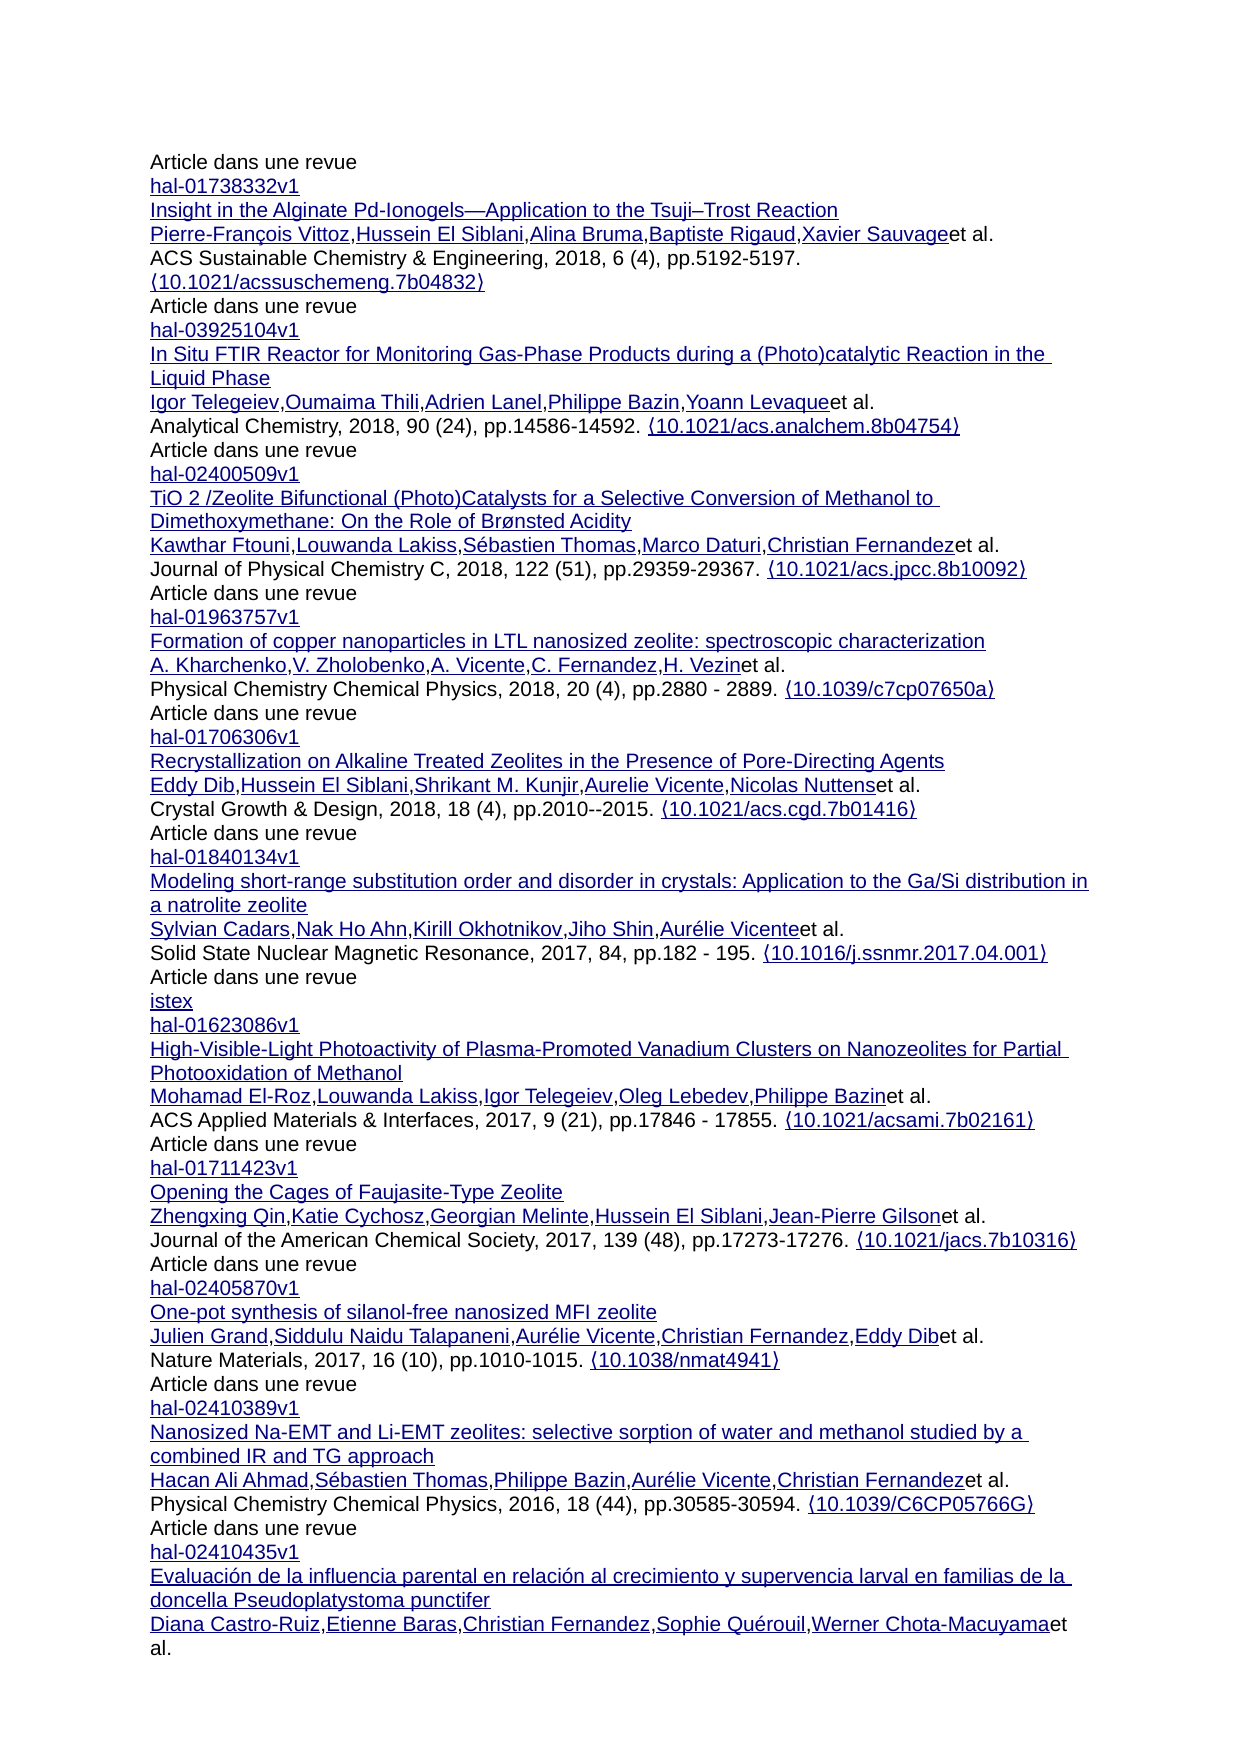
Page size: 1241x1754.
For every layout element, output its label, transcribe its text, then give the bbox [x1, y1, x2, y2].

table_cell Insight in the Alginate Pd-Ionogels—Application to the Tsuji–Trost Reaction Pierre-François Vittoz,Hussein El Siblani,Alina Bruma,Baptiste Rigaud,Xavier Sauvageet al. ACS Sustainable Chemistry & Engineering, 2018, 6 (4), pp.5192-5197. ⟨10.1021/acssuschemeng.7b04832⟩ Article dans une revue hal-03925104v1 [150, 198, 1090, 342]
table_cell TiO 2 /Zeolite Bifunctional (Photo)Catalysts for a Selective Conversion of Methanol to Dimethoxymethane: On the Role of Brønsted Acidity Kawthar Ftouni,Louwanda Lakiss,Sébastien Thomas,Marco Daturi,Christian Fernandezet al. Journal of Physical Chemistry C, 2018, 122 (51), pp.29359-29367. ⟨10.1021/acs.jpcc.8b10092⟩ Article dans une revue hal-01963757v1 [150, 485, 1090, 629]
table_cell Evaluación de la influencia parental en relación al crecimiento y supervencia larval en familias de la doncella Pseudoplatystoma punctifer Diana Castro-Ruiz,Etienne Baras,Christian Fernandez,Sophie Quérouil,Werner Chota-Macuyamaet al. [150, 1564, 1090, 1659]
table_cell Modeling short-range substitution order and disorder in crystals: Application to the Ga/Si distribution in a natrolite zeolite Sylvian Cadars,Nak Ho Ahn,Kirill Okhotnikov,Jiho Shin,Aurélie Vicenteet al. Solid State Nuclear Magnetic Resonance, 2017, 84, pp.182 - 195. ⟨10.1016/j.ssnmr.2017.04.001⟩ Article dans une revue istex hal-01623086v1 [150, 869, 1090, 1036]
table_cell Nanosized Na-EMT and Li-EMT zeolites: selective sorption of water and methanol studied by a combined IR and TG approach Hacan Ali Ahmad,Sébastien Thomas,Philippe Bazin,Aurélie Vicente,Christian Fernandezet al. Physical Chemistry Chemical Physics, 2016, 18 (44), pp.30585-30594. ⟨10.1039/C6CP05766G⟩ Article dans une revue hal-02410435v1 [150, 1420, 1090, 1563]
table_cell High-Visible-Light Photoactivity of Plasma-Promoted Vanadium Clusters on Nanozeolites for Partial Photooxidation of Methanol Mohamad El-Roz,Louwanda Lakiss,Igor Telegeiev,Oleg Lebedev,Philippe Bazinet al. ACS Applied Materials & Interfaces, 2017, 9 (21), pp.17846 - 17855. ⟨10.1021/acsami.7b02161⟩ Article dans une revue hal-01711423v1 [150, 1036, 1090, 1180]
table_cell Recrystallization on Alkaline Treated Zeolites in the Presence of Pore-Directing Agents Eddy Dib,Hussein El Siblani,Shrikant M. Kunjir,Aurelie Vicente,Nicolas Nuttenset al. Crystal Growth & Design, 2018, 18 (4), pp.2010--2015. ⟨10.1021/acs.cgd.7b01416⟩ Article dans une revue hal-01840134v1 [150, 749, 1090, 869]
table_cell Formation of copper nanoparticles in LTL nanosized zeolite: spectroscopic characterization A. Kharchenko,V. Zholobenko,A. Vicente,C. Fernandez,H. Vezinet al. Physical Chemistry Chemical Physics, 2018, 20 (4), pp.2880 - 2889. ⟨10.1039/c7cp07650a⟩ Article dans une revue hal-01706306v1 [150, 629, 1090, 749]
table_cell Article dans une revue hal-01738332v1 [150, 150, 1090, 198]
table_cell Opening the Cages of Faujasite-Type Zeolite Zhengxing Qin,Katie Cychosz,Georgian Melinte,Hussein El Siblani,Jean-Pierre Gilsonet al. Journal of the American Chemical Society, 2017, 139 (48), pp.17273-17276. ⟨10.1021/jacs.7b10316⟩ Article dans une revue hal-02405870v1 [150, 1180, 1090, 1300]
table_cell In Situ FTIR Reactor for Monitoring Gas-Phase Products during a (Photo)catalytic Reaction in the Liquid Phase Igor Telegeiev,Oumaima Thili,Adrien Lanel,Philippe Bazin,Yoann Levaqueet al. Analytical Chemistry, 2018, 90 (24), pp.14586-14592. ⟨10.1021/acs.analchem.8b04754⟩ Article dans une revue hal-02400509v1 [150, 342, 1090, 485]
table_cell One-pot synthesis of silanol-free nanosized MFI zeolite Julien Grand,Siddulu Naidu Talapaneni,Aurélie Vicente,Christian Fernandez,Eddy Dibet al. Nature Materials, 2017, 16 (10), pp.1010-1015. ⟨10.1038/nmat4941⟩ Article dans une revue hal-02410389v1 [150, 1300, 1090, 1420]
